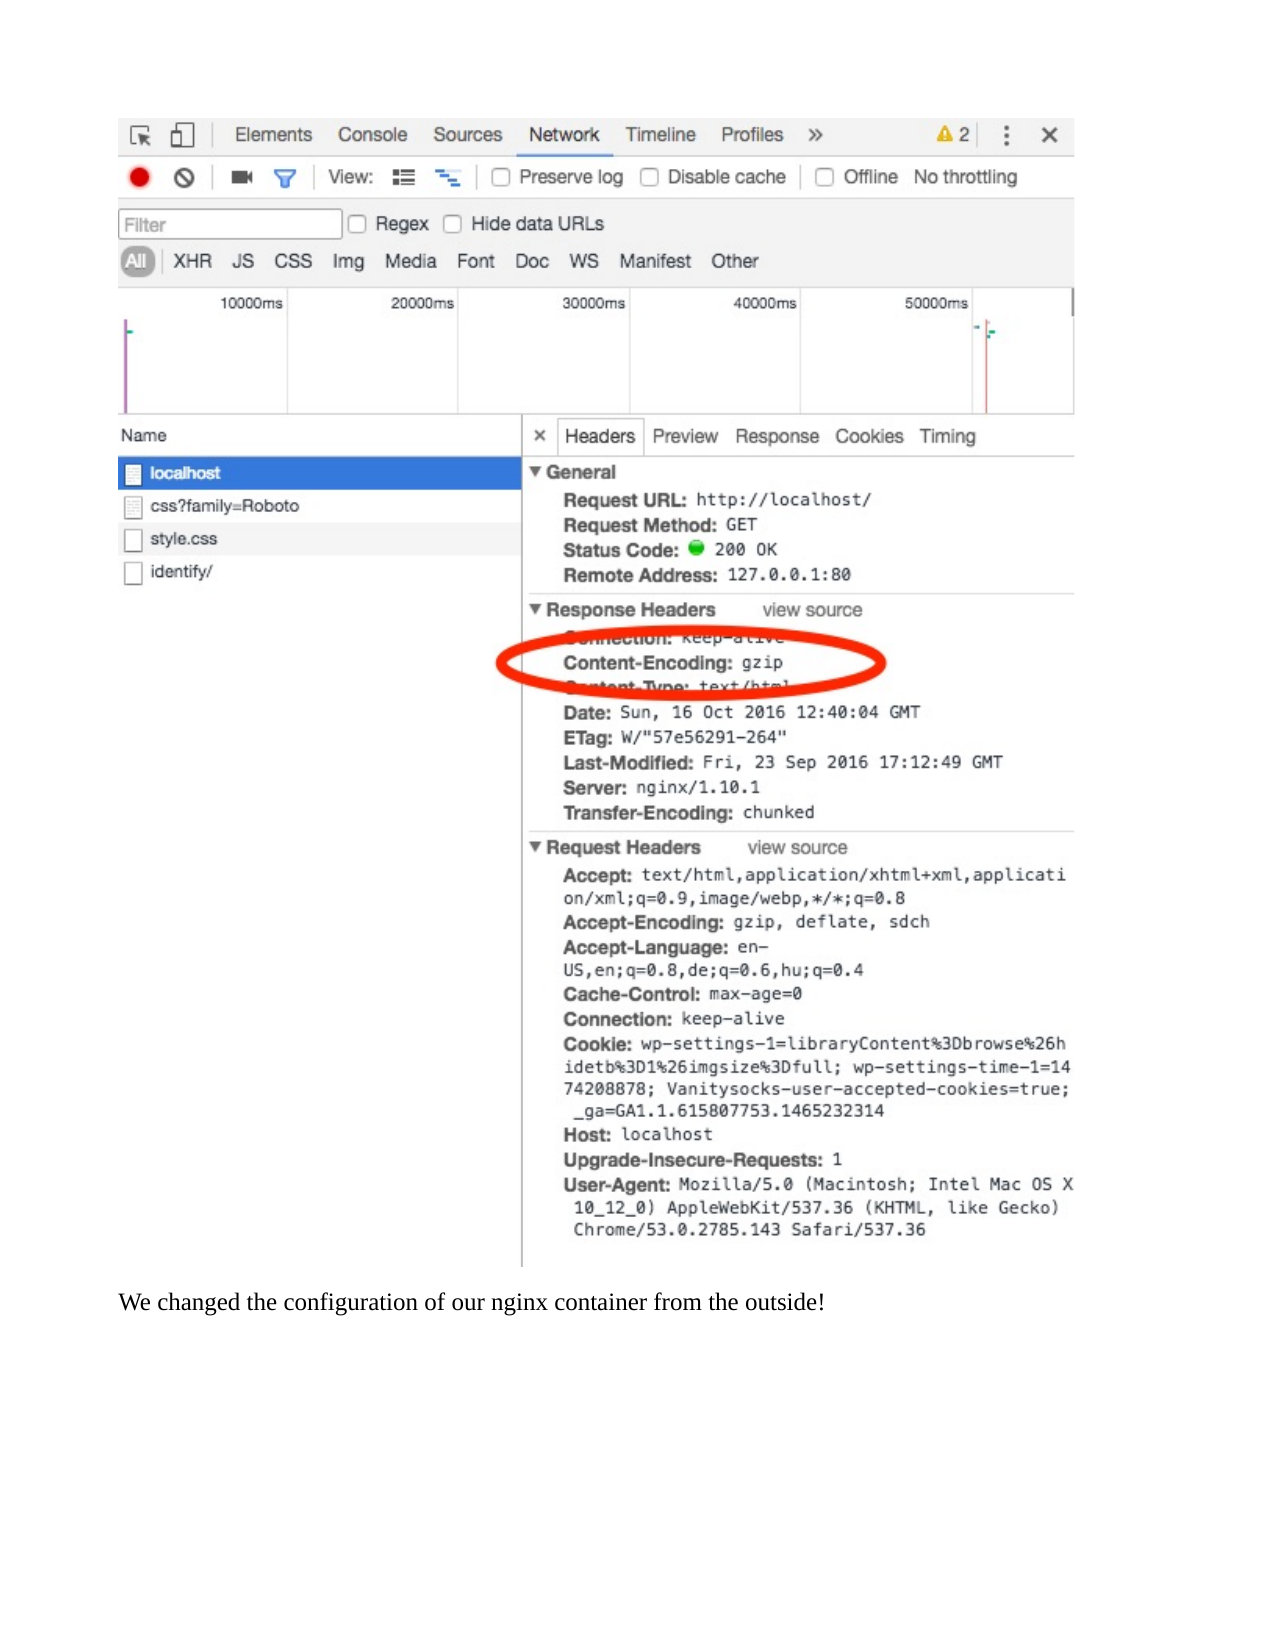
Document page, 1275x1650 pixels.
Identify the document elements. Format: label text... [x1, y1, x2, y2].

text We changed the configuration of our nginx container from the outside! [118, 1287, 1157, 1316]
picture [118, 118, 1075, 1267]
